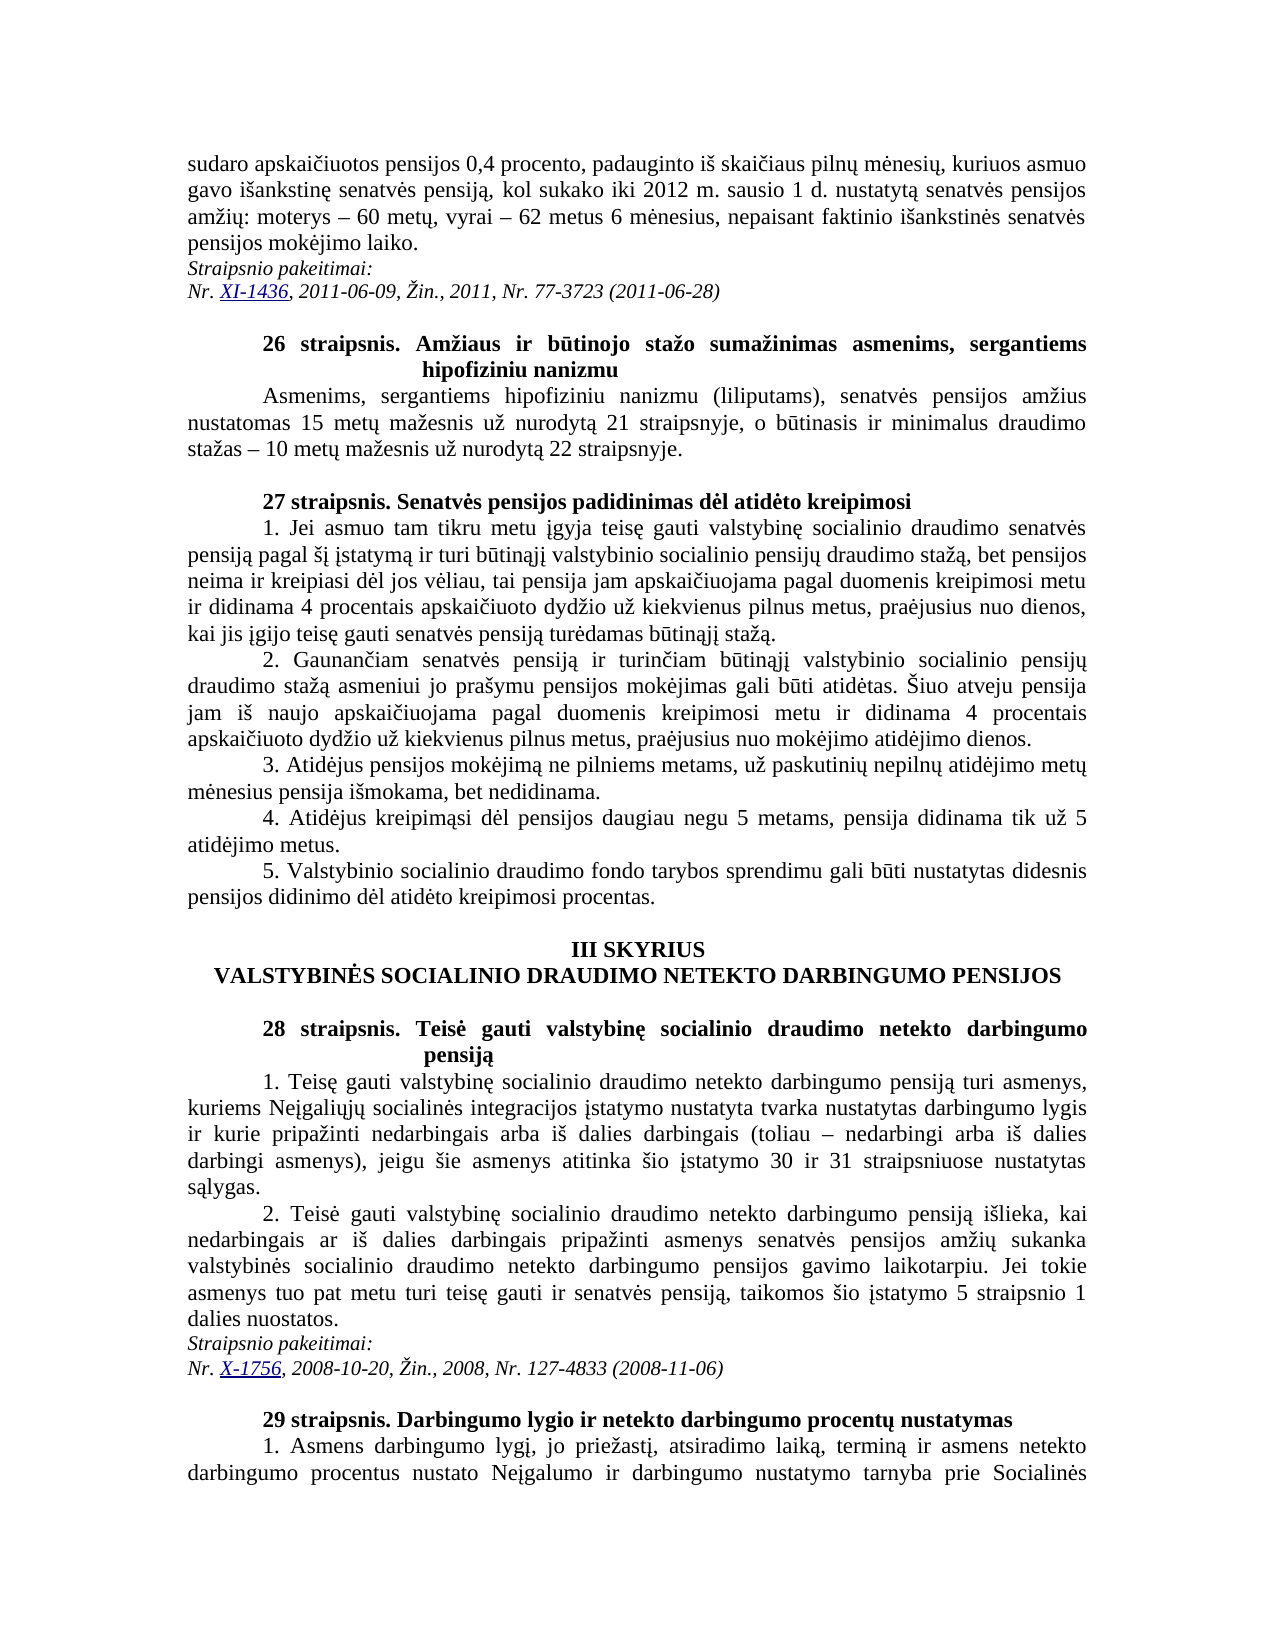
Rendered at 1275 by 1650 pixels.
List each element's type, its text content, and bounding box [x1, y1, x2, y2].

text sudaro apskaičiuotos pensijos 0,4 procento, padauginto iš skaičiaus pilnų mėnesių, kuriuos asmuo gavo išankstinę senatvės pensiją, kol sukako iki 2012 m. sausio 1 d. nustatytą senatvės pensijos amžių: moterys – 60 metų, vyrai – 62 metus 6 mėnesius, nepaisant faktinio išankstinės senatvės pensijos mokėjimo laiko. [187, 150, 1087, 255]
text 1. Teisę gauti valstybinę socialinio draudimo netekto darbingumo pensiją turi asmenys, kuriems Neįgaliųjų socialinės integracijos įstatymo nustatyta tvarka nustatytas darbingumo lygis ir kurie pripažinti nedarbingais arba iš dalies darbingais (toliau – nedarbingi arba iš dalies darbingi asmenys), jeigu šie asmenys atitinka šio įstatymo 30 ir 31 straipsniuose nustatytas sąlygas. [187, 1068, 1088, 1199]
text III SKYRIUS [187, 936, 1088, 962]
text Valstybinės socialinio draudimo netekto darbingumo pensijos [187, 962, 1088, 989]
text 1. Asmens darbingumo lygį, jo priežastį, atsiradimo laiką, terminą ir asmens netekto darbingumo procentus nustato Neįgalumo ir darbingumo nustatymo tarnyba prie Socialinės [187, 1432, 1088, 1485]
text Straipsnio pakeitimai: [187, 1331, 1088, 1355]
text 2. Teisė gauti valstybinę socialinio draudimo netekto darbingumo pensiją išlieka, kai nedarbingais ar iš dalies darbingais pripažinti asmenys senatvės pensijos amžių sukanka valstybinės socialinio draudimo netekto darbingumo pensijos gavimo laikotarpiu. Jei tokie asmenys tuo pat metu turi teisę gauti ir senatvės pensiją, taikomos šio įstatymo 5 straipsnio 1 dalies nuostatos. [187, 1199, 1088, 1331]
text 4. Atidėjus kreipimąsi dėl pensijos daugiau negu 5 metams, pensija didinama tik už 5 atidėjimo metus. [187, 804, 1088, 857]
text 3. Atidėjus pensijos mokėjimą ne pilniems metams, už paskutinių nepilnų atidėjimo metų mėnesius pensija išmokama, bet nedidinama. [187, 752, 1088, 804]
text 29 straipsnis. Darbingumo lygio ir netekto darbingumo procentų nustatymas [187, 1406, 1088, 1432]
text Straipsnio pakeitimai: [187, 255, 1088, 279]
text 5. Valstybinio socialinio draudimo fondo tarybos sprendimu gali būti nustatytas didesnis pensijos didinimo dėl atidėto kreipimosi procentas. [187, 857, 1088, 910]
text 1. Jei asmuo tam tikru metu įgyja teisę gauti valstybinę socialinio draudimo senatvės pensiją pagal šį įstatymą ir turi būtinąjį valstybinio socialinio pensijų draudimo stažą, bet pensijos neima ir kreipiasi dėl jos vėliau, tai pensija jam apskaičiuojama pagal duomenis kreipimosi metu ir didinama 4 procentais apskaičiuoto dydžio už kiekvienus pilnus metus, praėjusius nuo dienos, kai jis įgijo teisę gauti senatvės pensiją turėdamas būtinąjį stažą. [187, 514, 1088, 646]
text Nr. XI-1436, 2011-06-09, Žin., 2011, Nr. 77-3723 (2011-06-28) [187, 279, 1087, 303]
text 26 straipsnis. Amžiaus ir būtinojo stažo sumažinimas asmenims, sergantiems hipofiziniu nanizmu [262, 330, 1088, 383]
text 28 straipsnis. Teisė gauti valstybinę socialinio draudimo netekto darbingumo pensiją [262, 1015, 1088, 1068]
text Asmenims, sergantiems hipofiziniu nanizmu (liliputams), senatvės pensijos amžius nustatomas 15 metų mažesnis už nurodytą 21 straipsnyje, o būtinasis ir minimalus draudimo stažas – 10 metų mažesnis už nurodytą 22 straipsnyje. [187, 383, 1088, 462]
text 2. Gaunančiam senatvės pensiją ir turinčiam būtinąjį valstybinio socialinio pensijų draudimo stažą asmeniui jo prašymu pensijos mokėjimas gali būti atidėtas. Šiuo atveju pensija jam iš naujo apskaičiuojama pagal duomenis kreipimosi metu ir didinama 4 procentais apskaičiuoto dydžio už kiekvienus pilnus metus, praėjusius nuo mokėjimo atidėjimo dienos. [187, 646, 1088, 752]
text 27 straipsnis. Senatvės pensijos padidinimas dėl atidėto kreipimosi [187, 488, 1088, 514]
text Nr. X-1756, 2008-10-20, Žin., 2008, Nr. 127-4833 (2008-11-06) [187, 1355, 1088, 1379]
